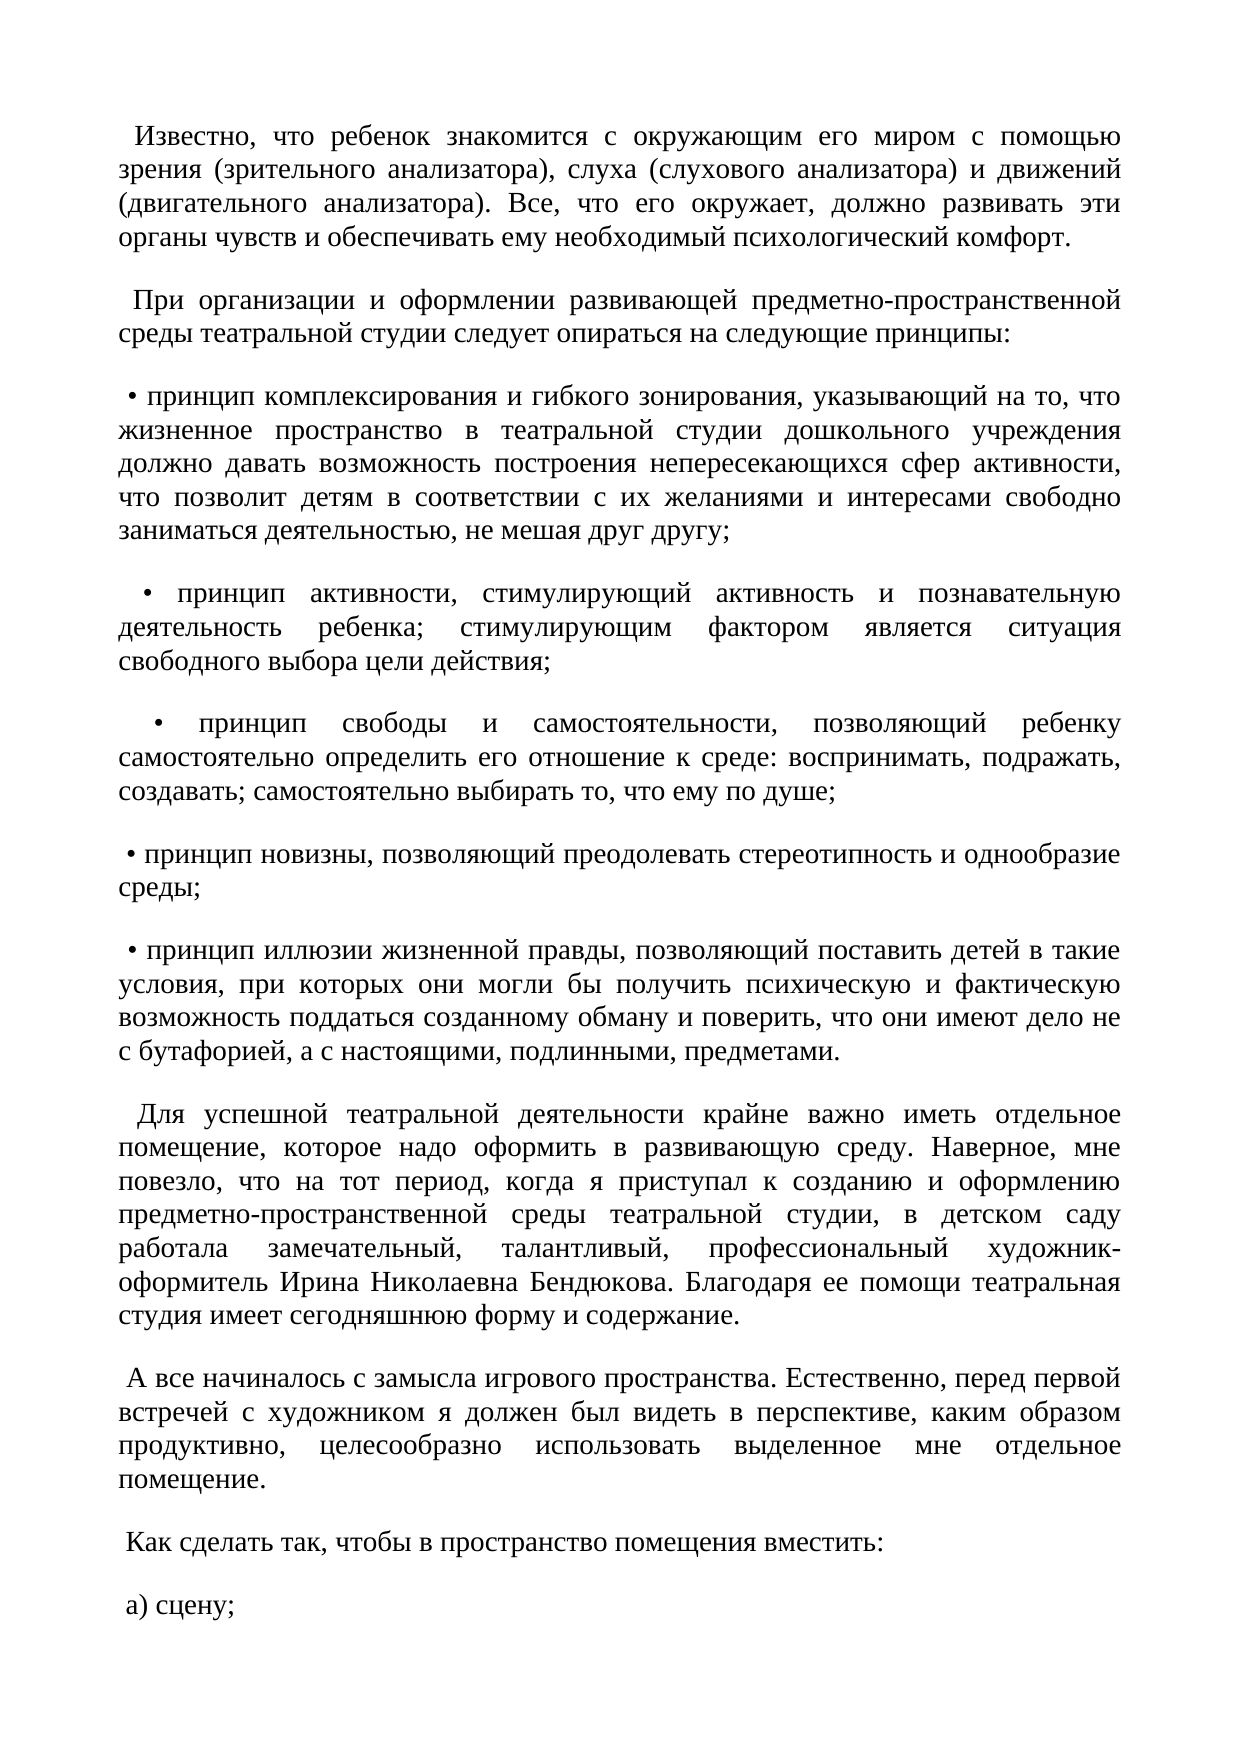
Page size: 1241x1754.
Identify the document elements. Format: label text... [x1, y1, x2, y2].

text А все начиналось с замысла игрового пространства. Естественно, перед первой встречей с художником я должен был видеть в перспективе, каким образом продуктивно, целесообразно использовать выделенное мне отдельное помещение. [118, 1360, 1122, 1494]
text Как сделать так, чтобы в пространство помещения вместить: [118, 1524, 1122, 1557]
text • принцип активности, стимулирующий активность и познавательную деятельность ребенка; стимулирующим фактором является ситуация свободного выбора цели действия; [118, 576, 1122, 676]
text Известно, что ребенок знакомится с окружающим его миром с помощью зрения (зрительного анализатора), слуха (слухового анализатора) и движений (двигательного анализатора). Все, что его окружает, должно развивать эти органы чувств и обеспечивать ему необходимый психологический комфорт. [118, 118, 1122, 252]
text а) сцену; [118, 1587, 1122, 1620]
text • принцип свободы и самостоятельности, позволяющий ребенку самостоятельно определить его отношение к среде: воспринимать, подражать, создавать; самостоятельно выбирать то, что ему по душе; [118, 706, 1122, 806]
text • принцип иллюзии жизненной правды, позволяющий поставить детей в такие условия, при которых они могли бы получить психическую и фактическую возможность поддаться созданному обману и поверить, что они имеют дело не с бутафорией, а с настоящими, подлинными, предметами. [118, 932, 1122, 1066]
text При организации и оформлении развивающей предметно-пространственной среды театральной студии следует опираться на следующие принципы: [118, 282, 1122, 349]
text Для успешной театральной деятельности крайне важно иметь отдельное помещение, которое надо оформить в развивающую среду. Наверное, мне повезло, что на тот период, когда я приступал к созданию и оформлению предметно-пространственной среды театральной студии, в детском саду работала замечательный, талантливый, профессиональный художник-оформитель Ирина Николаевна Бендюкова. Благодаря ее помощи театральная студия имеет сегодняшнюю форму и содержание. [118, 1096, 1122, 1331]
text • принцип новизны, позволяющий преодолевать стереотипность и однообразие среды; [118, 836, 1122, 903]
text • принцип комплексирования и гибкого зонирования, указывающий на то, что жизненное пространство в театральной студии дошкольного учреждения должно давать возможность построения непересекающихся сфер активности, что позволит детям в соответствии с их желаниями и интересами свободно заниматься деятельностью, не мешая друг другу; [118, 378, 1122, 546]
